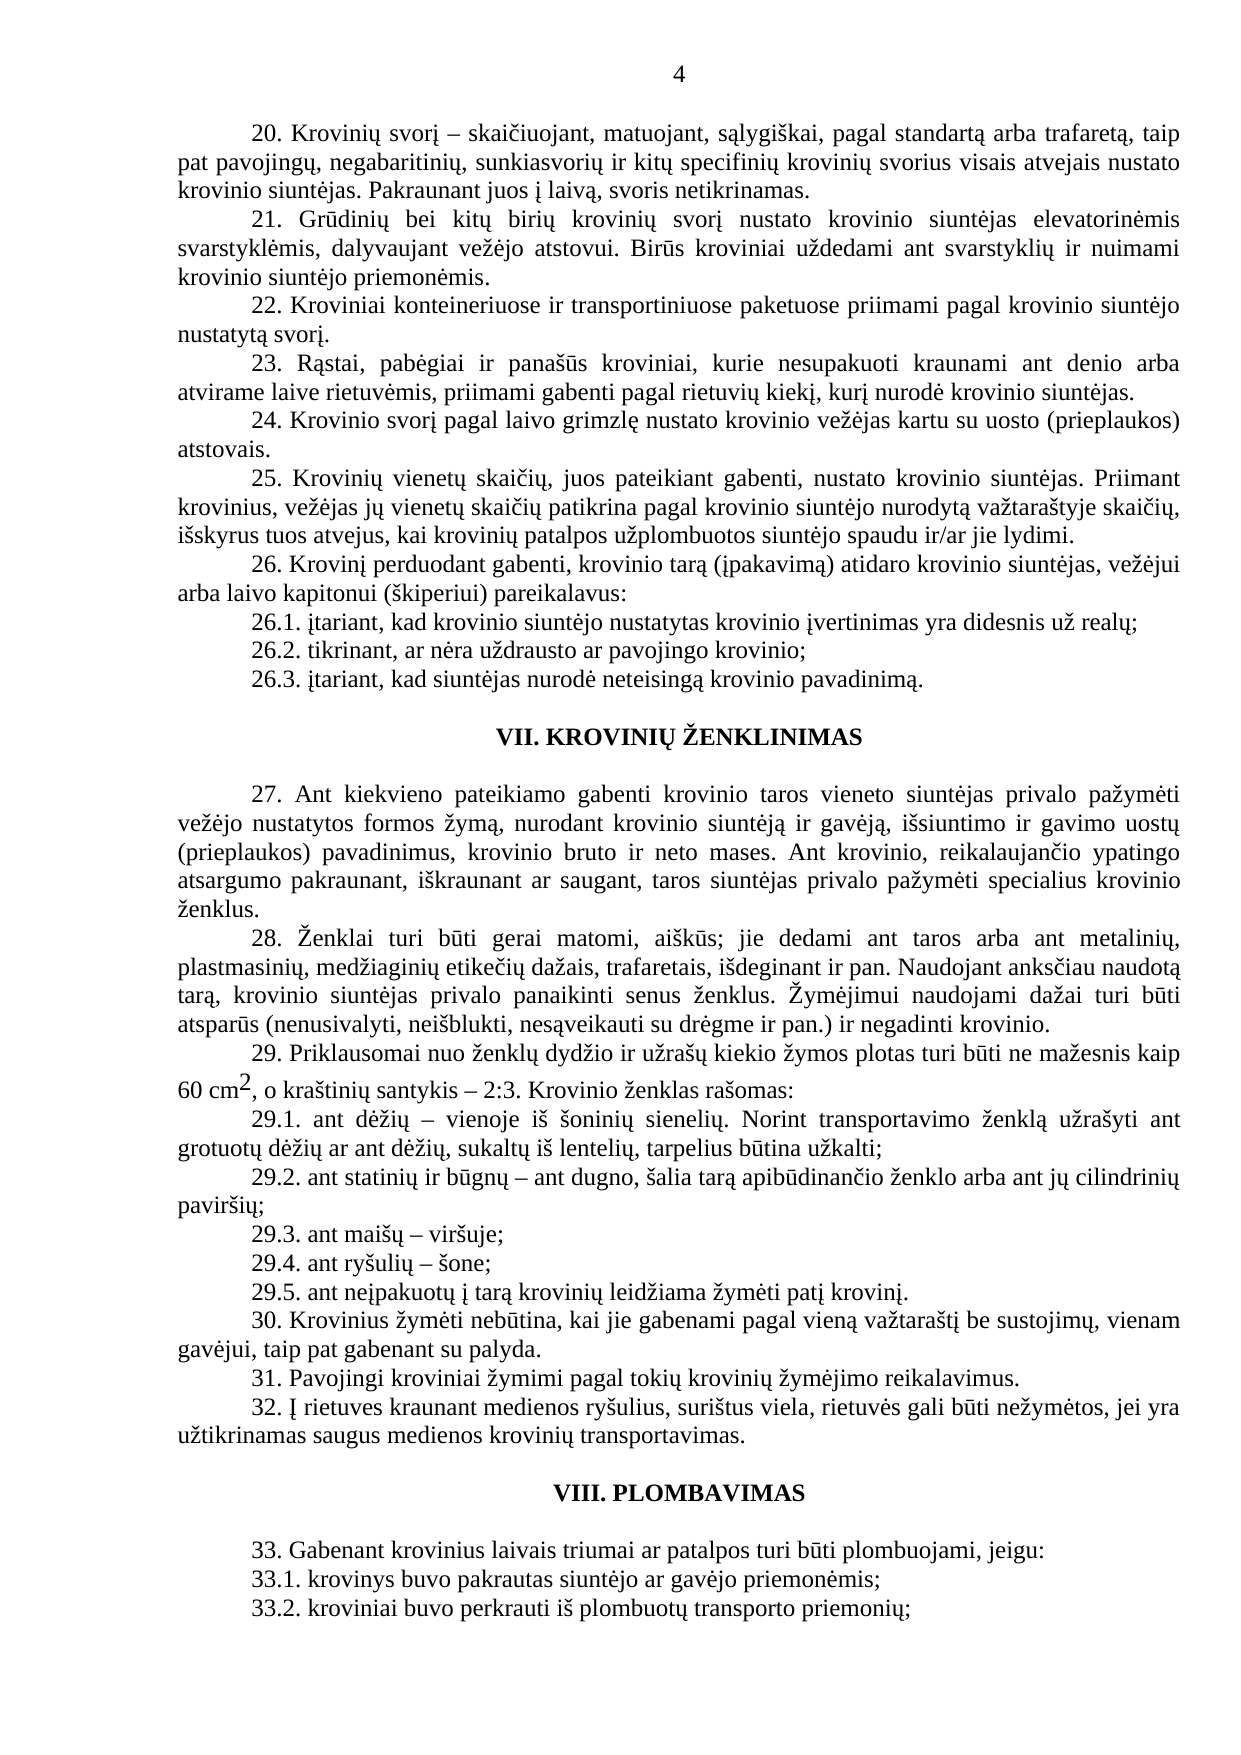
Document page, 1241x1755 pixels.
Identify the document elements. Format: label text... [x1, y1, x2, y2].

text 24. Krovinio svorį pagal laivo grimzlę nustato krovinio vežėjas kartu su uosto (prieplaukos) atstovais. [177, 406, 1181, 463]
text 33.1. krovinys buvo pakrautas siuntėjo ar gavėjo priemonėmis; [177, 1564, 1181, 1593]
text 26.3. įtariant, kad siuntėjas nurodė neteisingą krovinio pavadinimą. [177, 664, 1181, 693]
text 27. Ant kiekvieno pateikiamo gabenti krovinio taros vieneto siuntėjas privalo pažymėti vežėjo nustatytos formos žymą, nurodant krovinio siuntėją ir gavėją, išsiuntimo ir gavimo uostų (prieplaukos) pavadinimus, krovinio bruto ir neto mases. Ant krovinio, reikalaujančio ypatingo atsargumo pakraunant, iškraunant ar saugant, taros siuntėjas privalo pažymėti specialius krovinio ženklus. [177, 779, 1181, 923]
text 30. Krovinius žymėti nebūtina, kai jie gabenami pagal vieną važtaraštį be sustojimų, vienam gavėjui, taip pat gabenant su palyda. [177, 1305, 1181, 1363]
text 25. Krovinių vienetų skaičių, juos pateikiant gabenti, nustato krovinio siuntėjas. Priimant krovinius, vežėjas jų vienetų skaičių patikrina pagal krovinio siuntėjo nurodytą važtaraštyje skaičių, išskyrus tuos atvejus, kai krovinių patalpos užplombuotos siuntėjo spaudu ir/ar jie lydimi. [177, 463, 1181, 549]
text 20. Krovinių svorį – skaičiuojant, matuojant, sąlygiškai, pagal standartą arba trafaretą, taip pat pavojingų, negabaritinių, sunkiasvorių ir kitų specifinių krovinių svorius visais atvejais nustato krovinio siuntėjas. Pakraunant juos į laivą, svoris netikrinamas. [177, 118, 1181, 204]
text VII. KROVINIŲ ŽENKLINIMAS [177, 722, 1181, 751]
text 29.1. ant dėžių – vienoje iš šoninių sienelių. Norint transportavimo ženklą užrašyti ant grotuotų dėžių ar ant dėžių, sukaltų iš lentelių, tarpelius būtina užkalti; [177, 1104, 1181, 1162]
text 33. Gabenant krovinius laivais triumai ar patalpos turi būti plombuojami, jeigu: [177, 1535, 1181, 1564]
text 29.4. ant ryšulių – šone; [177, 1248, 1181, 1277]
text 22. Kroviniai konteineriuose ir transportiniuose paketuose priimami pagal krovinio siuntėjo nustatytą svorį. [177, 291, 1181, 348]
text 26.2. tikrinant, ar nėra uždrausto ar pavojingo krovinio; [177, 636, 1181, 664]
text 28. Ženklai turi būti gerai matomi, aiškūs; jie dedami ant taros arba ant metalinių, plastmasinių, medžiaginių etikečių dažais, trafaretais, išdeginant ir pan. Naudojant anksčiau naudotą tarą, krovinio siuntėjas privalo panaikinti senus ženklus. Žymėjimui naudojami dažai turi būti atsparūs (nenusivalyti, neišblukti, nesąveikauti su drėgme ir pan.) ir negadinti krovinio. [177, 923, 1181, 1038]
text 32. Į rietuves kraunant medienos ryšulius, surištus viela, rietuvės gali būti nežymėtos, jei yra užtikrinamas saugus medienos krovinių transportavimas. [177, 1392, 1181, 1449]
text 26. Krovinį perduodant gabenti, krovinio tarą (įpakavimą) atidaro krovinio siuntėjas, vežėjui arba laivo kapitonui (škiperiui) pareikalavus: [177, 549, 1181, 607]
text 29. Priklausomai nuo ženklų dydžio ir užrašų kiekio žymos plotas turi būti ne mažesnis kaip 60 cm2, o kraštinių santykis – 2:3. Krovinio ženklas rašomas: [177, 1038, 1181, 1104]
text 21. Grūdinių bei kitų birių krovinių svorį nustato krovinio siuntėjas elevatorinėmis svarstyklėmis, dalyvaujant vežėjo atstovui. Birūs kroviniai uždedami ant svarstyklių ir nuimami krovinio siuntėjo priemonėmis. [177, 204, 1181, 291]
text 29.2. ant statinių ir būgnų – ant dugno, šalia tarą apibūdinančio ženklo arba ant jų cilindrinių paviršių; [177, 1162, 1181, 1219]
text 29.3. ant maišų – viršuje; [177, 1219, 1181, 1248]
text 33.2. kroviniai buvo perkrauti iš plombuotų transporto priemonių; [177, 1593, 1181, 1622]
text 31. Pavojingi kroviniai žymimi pagal tokių krovinių žymėjimo reikalavimus. [177, 1363, 1181, 1392]
text 29.5. ant neįpakuotų į tarą krovinių leidžiama žymėti patį krovinį. [177, 1277, 1181, 1305]
text VIII. PLOMBAVIMAS [177, 1478, 1181, 1507]
text 26.1. įtariant, kad krovinio siuntėjo nustatytas krovinio įvertinimas yra didesnis už realų; [177, 607, 1181, 636]
text 23. Rąstai, pabėgiai ir panašūs kroviniai, kurie nesupakuoti kraunami ant denio arba atvirame laive rietuvėmis, priimami gabenti pagal rietuvių kiekį, kurį nurodė krovinio siuntėjas. [177, 348, 1181, 406]
